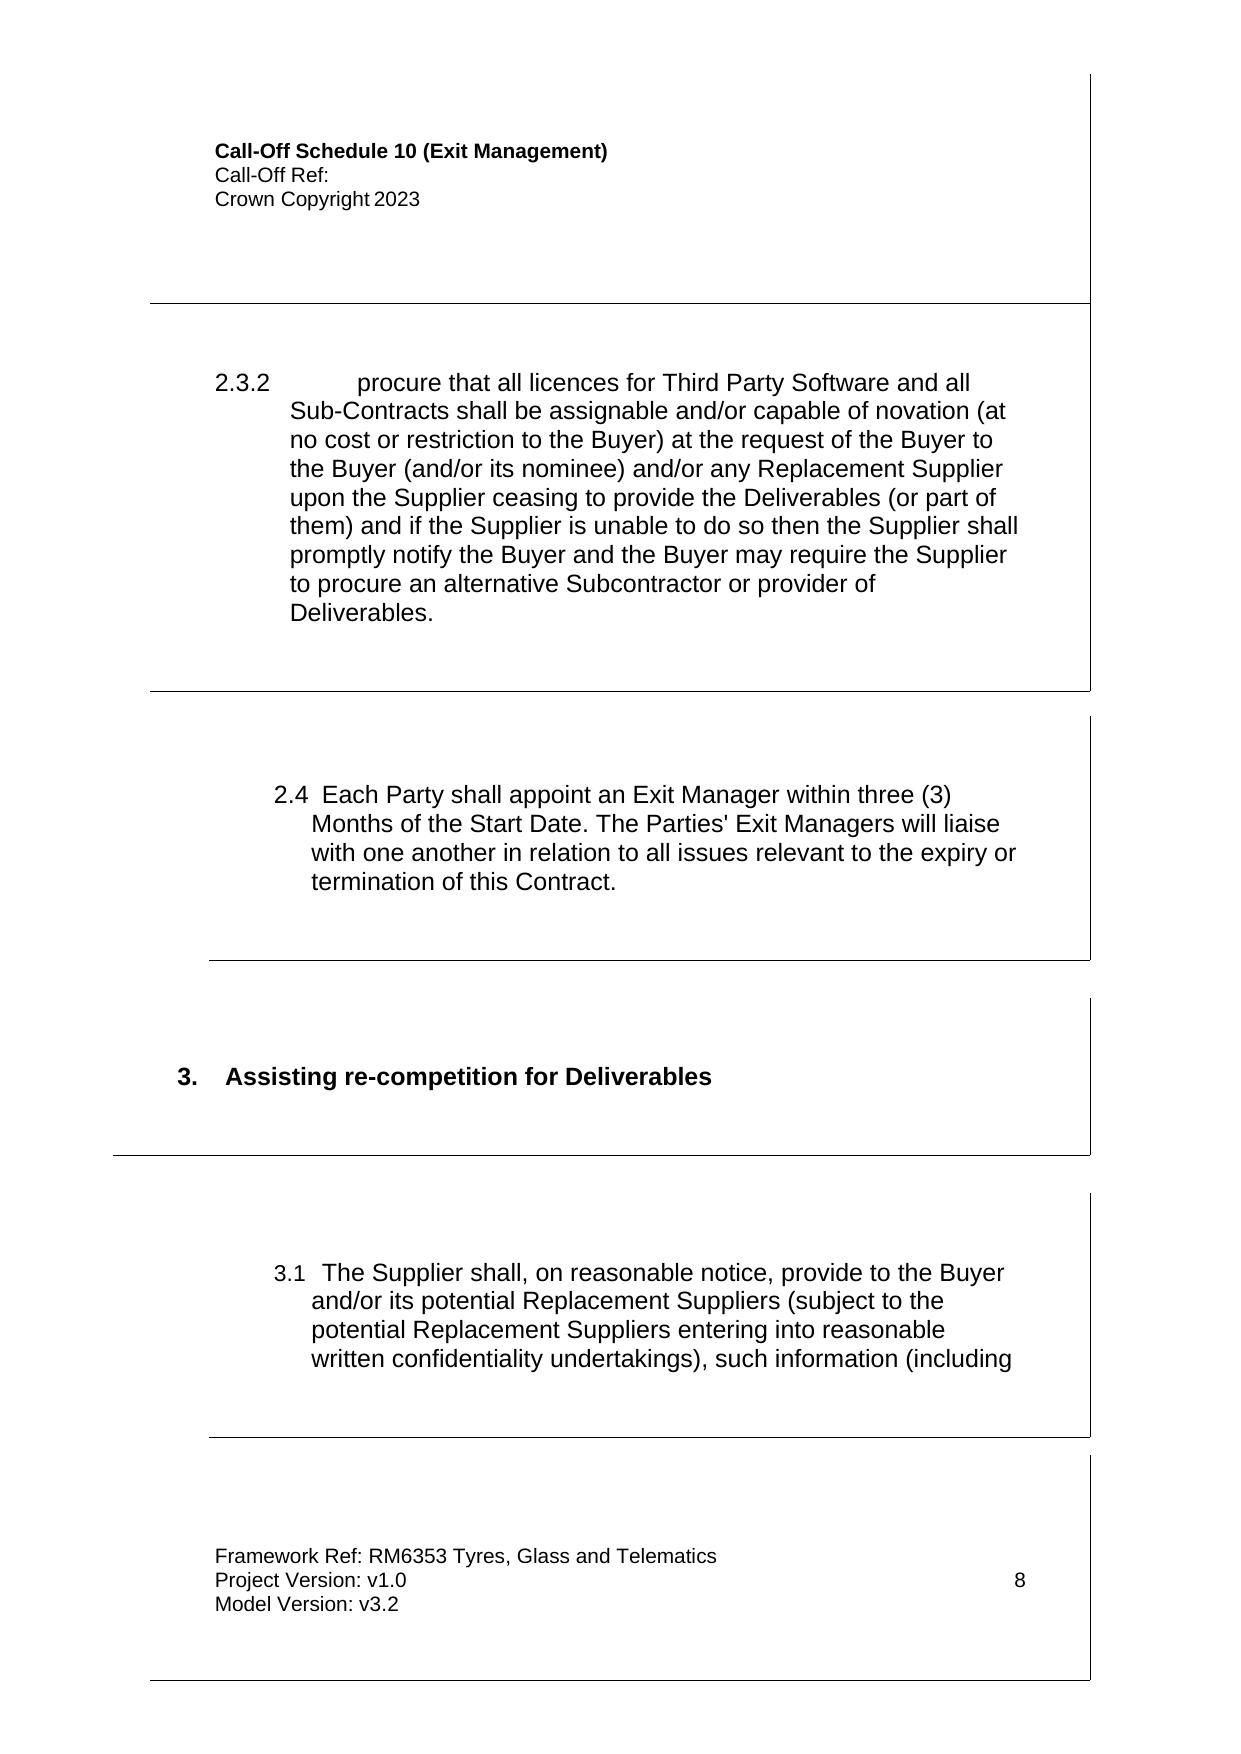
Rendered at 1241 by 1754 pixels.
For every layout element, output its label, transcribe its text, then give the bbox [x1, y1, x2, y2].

list The Supplier shall, on reasonable notice, provide to the Buyer and/or its potential Replacement Suppliers (subject to the potential Replacement Suppliers entering into reasonable written confidentiality undertakings), such information (including any access) as the Buyer shall reasonably require in order to facilitate the preparation by the Buyer of any invitation to tender and/or to facilitate any potential Replacement Suppliers undertaking due diligence (the "Exit Information"). [209, 1193, 1090, 1437]
list Each Party shall appoint an Exit Manager within three (3) Months of the Start Date. The Parties' Exit Managers will liaise with one another in relation to all issues relevant to the expiry or termination of this Contract. [209, 716, 1090, 960]
list Assisting re-competition for Deliverables [112, 997, 1090, 1155]
list procure that all licences for Third Party Software and all Sub-Contracts shall be assignable and/or capable of novation (at no cost or restriction to the Buyer) at the request of the Buyer to the Buyer (and/or its nominee) and/or any Replacement Supplier upon the Supplier ceasing to provide the Deliverables (or part of them) and if the Supplier is unable to do so then the Supplier shall promptly notify the Buyer and the Buyer may require the Supplier to procure an alternative Subcontractor or provider of Deliverables. [150, 303, 1090, 691]
